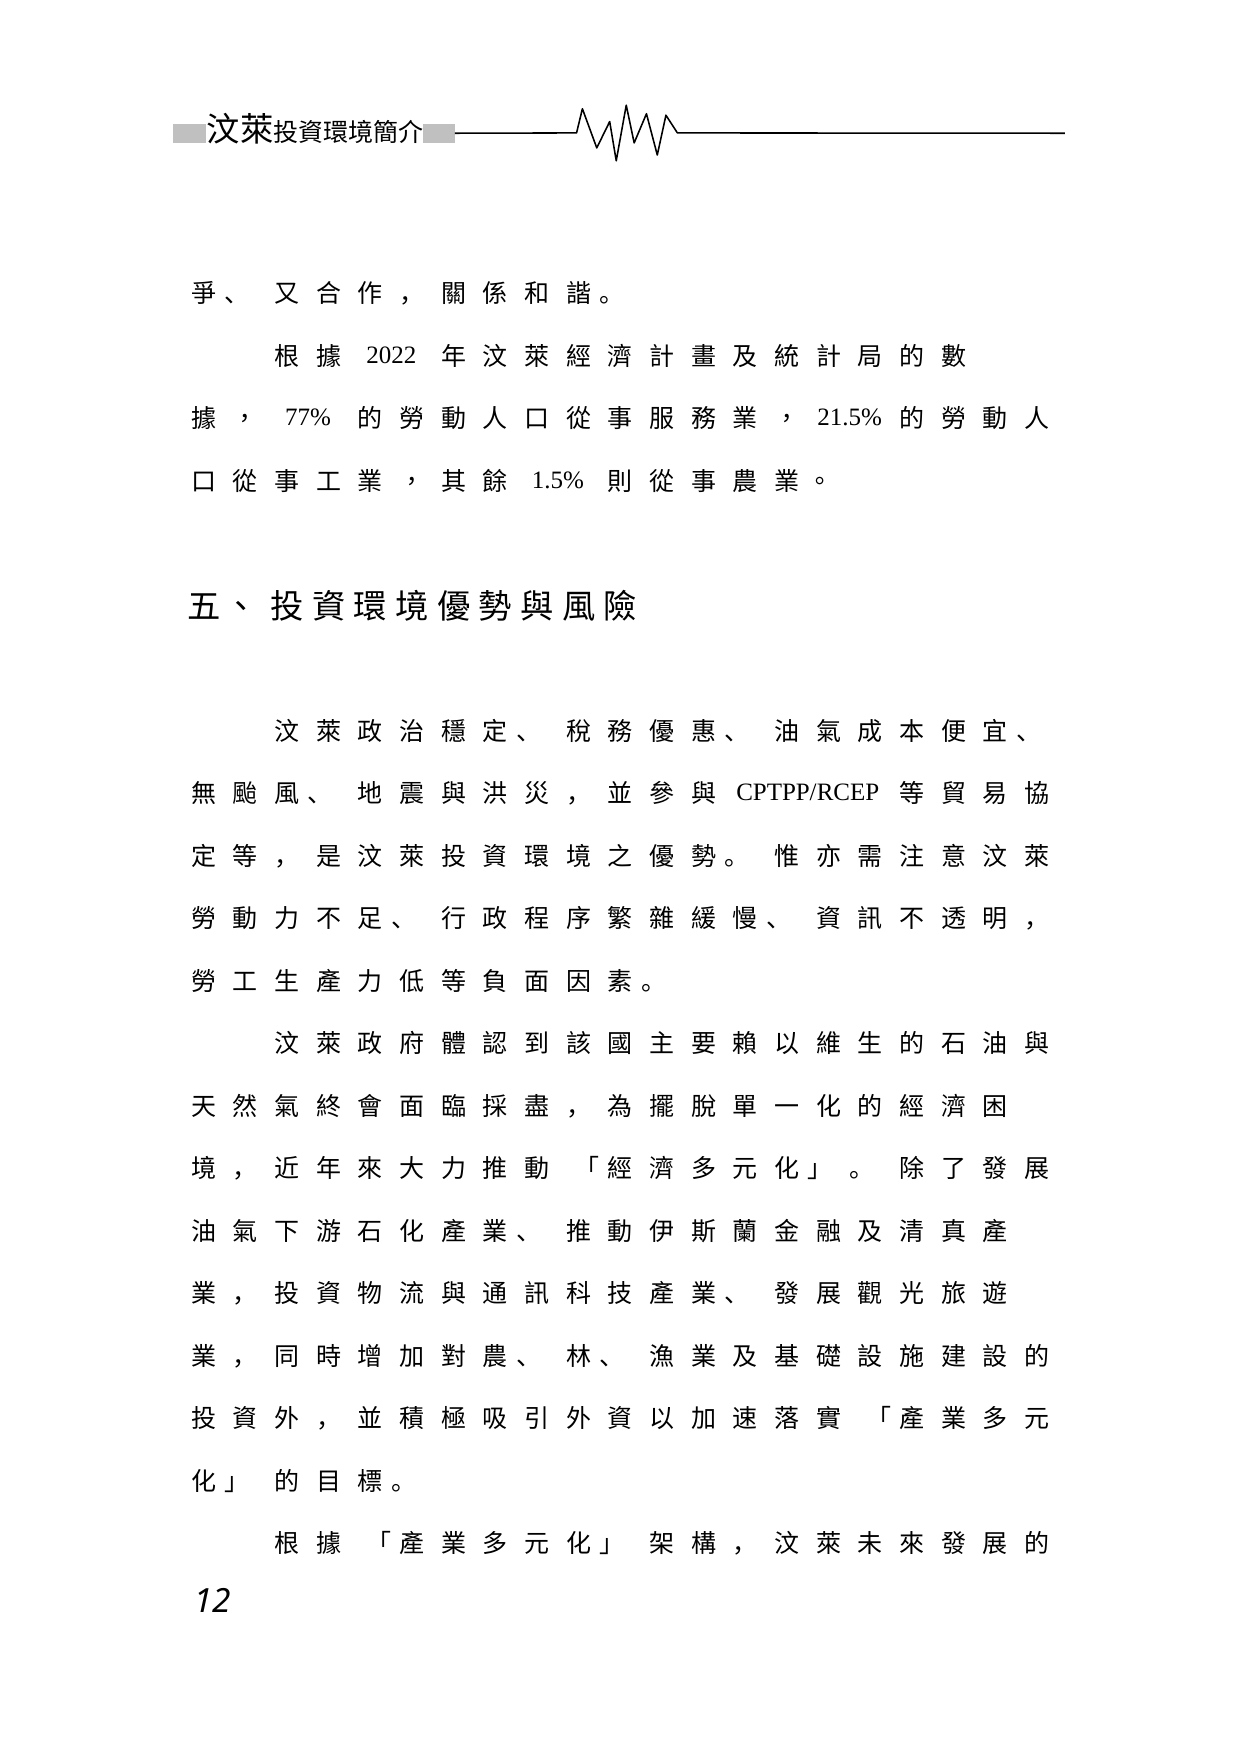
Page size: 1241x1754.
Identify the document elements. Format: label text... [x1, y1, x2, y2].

text 根據2022年汶萊經濟計畫及統計局的數據，77%的勞動人口從事服務業，21.5%的勞動人口從事工業，其餘1.5%則從事農業。 [183, 313, 1058, 500]
text 五、投資環境優勢與風險 [183, 563, 1058, 625]
text 汶萊政治穩定、稅務優惠、油氣成本便宜、無颱風、地震與洪災，並參與CPTPP/RCEP等貿易協定等，是汶萊投資環境之優勢。惟亦需注意汶萊勞動力不足、行政程序繁雜緩慢、資訊不透明，勞工生產力低等負面因素。 [183, 688, 1058, 1000]
text 根據「產業多元化」架構，汶萊未來發展的 [183, 1500, 1058, 1563]
text 汶萊政府體認到該國主要賴以維生的石油與天然氣終會面臨採盡，為擺脫單一化的經濟困境，近年來大力推動「經濟多元化」。除了發展油氣下游石化產業、推動伊斯蘭金融及清真產業，投資物流與通訊科技產業、發展觀光旅遊業，同時增加對農、林、漁業及基礎設施建設的投資外，並積極吸引外資以加速落實「產業多元化」的目標。 [183, 1000, 1058, 1500]
text 爭、又合作，關係和諧。 [183, 250, 1058, 313]
